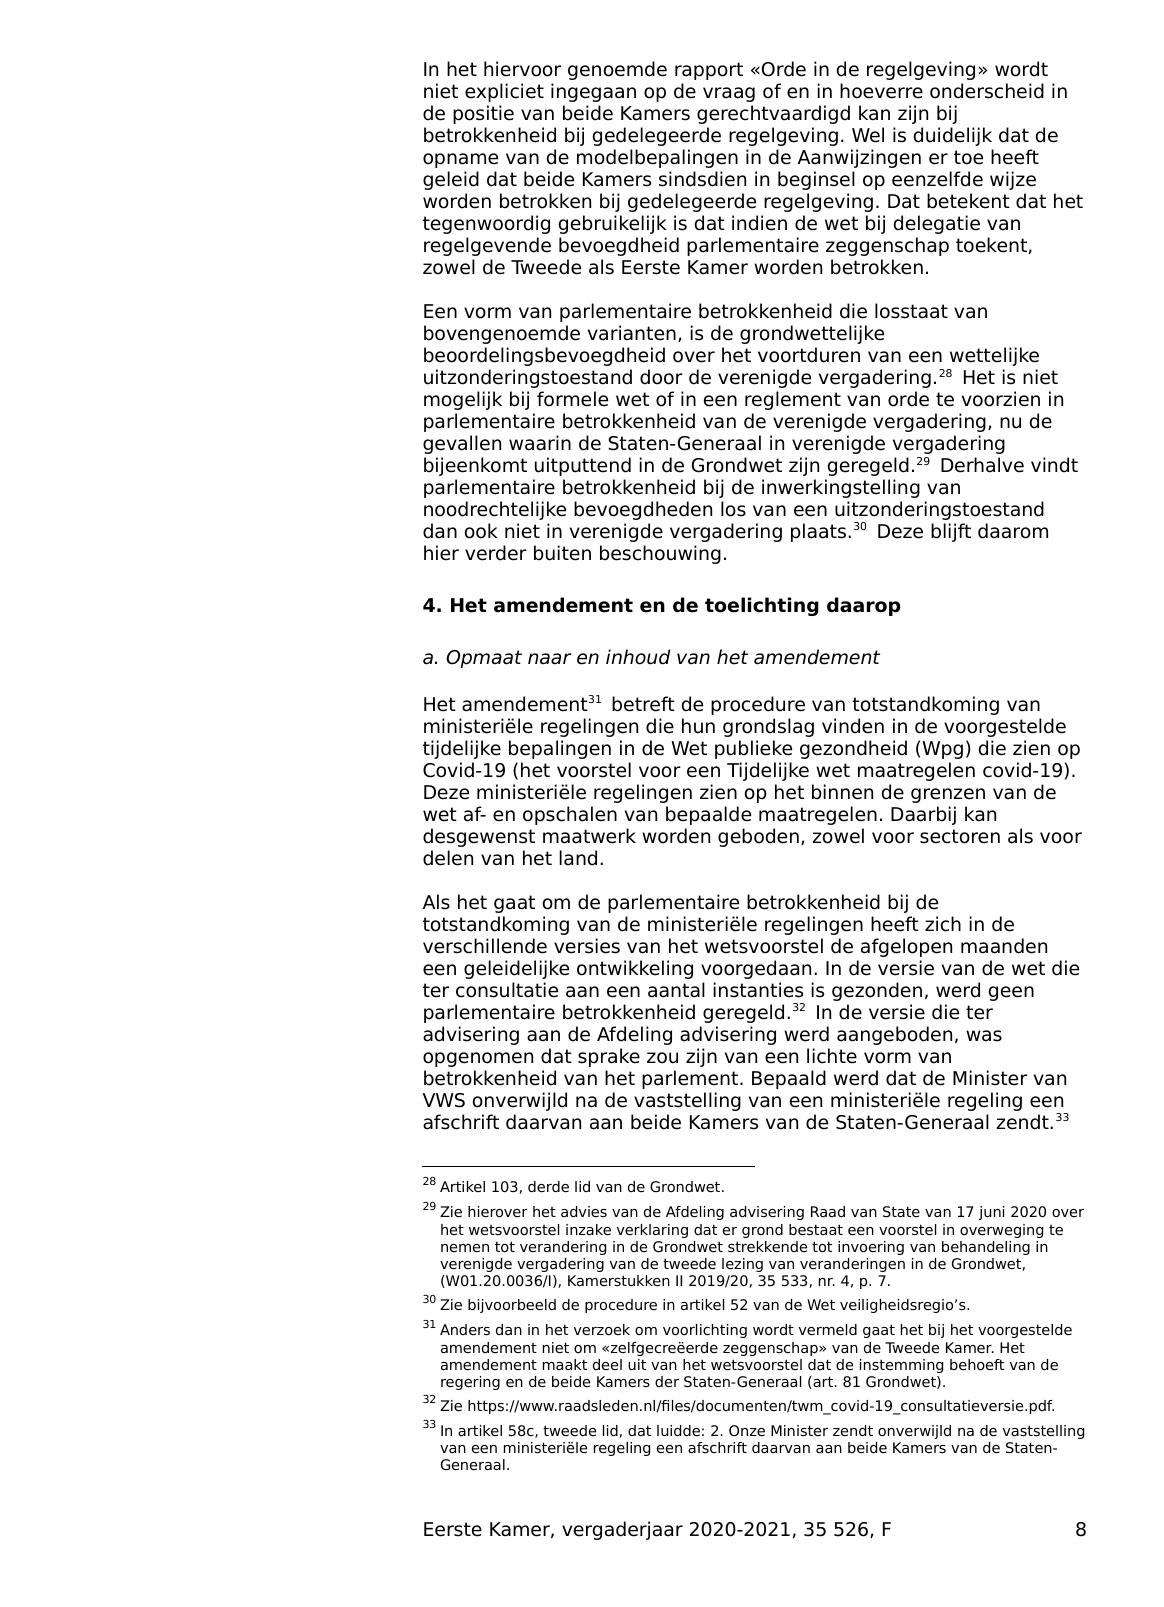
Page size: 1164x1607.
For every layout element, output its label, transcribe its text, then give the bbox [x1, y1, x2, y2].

subtitle 4. Het amendement en de toelichting daarop [422, 595, 1087, 617]
text Het amendement betreft de procedure van totstandkoming van ministeriële regelingen die hun grondslag vinden in de voorgestelde tijdelijke bepalingen in de Wet publieke gezondheid (Wpg) die zien op Covid-19 (het voorstel voor een Tijdelijke wet maatregelen covid-19). Deze ministeriële regelingen zien op het binnen de grenzen van de wet af- en opschalen van bepaalde maatregelen. Daarbij kan desgewenst maatwerk worden geboden, zowel voor sectoren als voor delen van het land. [422, 694, 1087, 869]
text Zie hierover het advies van de Afdeling advisering Raad van State van 17 juni 2020 over het wetsvoorstel inzake verklaring dat er grond bestaat een voorstel in overweging te nemen tot verandering in de Grondwet strekkende tot invoering van behandeling in verenigde vergadering van de tweede lezing van veranderingen in de Grondwet, (W01.20.0036/I), Kamerstukken II 2019/20, 35 533, nr. 4, p. 7. [422, 1200, 1087, 1290]
text Artikel 103, derde lid van de Grondwet. [422, 1175, 1087, 1197]
text Een vorm van parlementaire betrokkenheid die losstaat van bovengenoemde varianten, is de grondwettelijke beoordelingsbevoegdheid over het voortduren van een wettelijke uitzonderingstoestand door de verenigde vergadering. Het is niet mogelijk bij formele wet of in een reglement van orde te voorzien in parlementaire betrokkenheid van de verenigde vergadering, nu de gevallen waarin de Staten-Generaal in verenigde vergadering bijeenkomt uitputtend in de Grondwet zijn geregeld. Derhalve vindt parlementaire betrokkenheid bij de inwerkingstelling van noodrechtelijke bevoegdheden los van een uitzonderingstoestand dan ook niet in verenigde vergadering plaats. Deze blijft daarom hier verder buiten beschouwing. [422, 301, 1087, 565]
text Anders dan in het verzoek om voorlichting wordt vermeld gaat het bij het voorgestelde amendement niet om «zelfgecreëerde zeggenschap» van de Tweede Kamer. Het amendement maakt deel uit van het wetsvoorstel dat de instemming behoeft van de regering en de beide Kamers der Staten-Generaal (art. 81 Grondwet). [422, 1318, 1087, 1391]
text Zie https://www.raadsleden.nl/files/documenten/twm_covid-19_consultatieversie.pdf. [422, 1393, 1087, 1416]
text Zie bijvoorbeeld de procedure in artikel 52 van de Wet veiligheidsregio’s. [422, 1293, 1087, 1315]
subtitle a. Opmaat naar en inhoud van het amendement [422, 647, 1087, 669]
text In artikel 58c, tweede lid, dat luidde: 2. Onze Minister zendt onverwijld na de vaststelling van een ministeriële regeling een afschrift daarvan aan beide Kamers van de Staten-Generaal. [422, 1418, 1087, 1474]
text In het hiervoor genoemde rapport «Orde in de regelgeving» wordt niet expliciet ingegaan op de vraag of en in hoeverre onderscheid in de positie van beide Kamers gerechtvaardigd kan zijn bij betrokkenheid bij gedelegeerde regelgeving. Wel is duidelijk dat de opname van de modelbepalingen in de Aanwijzingen er toe heeft geleid dat beide Kamers sindsdien in beginsel op eenzelfde wijze worden betrokken bij gedelegeerde regelgeving. Dat betekent dat het tegenwoordig gebruikelijk is dat indien de wet bij delegatie van regelgevende bevoegdheid parlementaire zeggenschap toekent, zowel de Tweede als Eerste Kamer worden betrokken. [422, 59, 1087, 279]
text Als het gaat om de parlementaire betrokkenheid bij de totstandkoming van de ministeriële regelingen heeft zich in de verschillende versies van het wetsvoorstel de afgelopen maanden een geleidelijke ontwikkeling voorgedaan. In de versie van de wet die ter consultatie aan een aantal instanties is gezonden, werd geen parlementaire betrokkenheid geregeld. In de versie die ter advisering aan de Afdeling advisering werd aangeboden, was opgenomen dat sprake zou zijn van een lichte vorm van betrokkenheid van het parlement. Bepaald werd dat de Minister van VWS onverwijld na de vaststelling van een ministeriële regeling een afschrift daarvan aan beide Kamers van de Staten-Generaal zendt. In de versie die naar de Tweede Kamer werd gestuurd, stond dat de vaststelling niet eerder geschiedt dan een week nadat het ontwerp aan beide Kamers van de Staten-Generaal is overgelegd. [422, 892, 1087, 1133]
